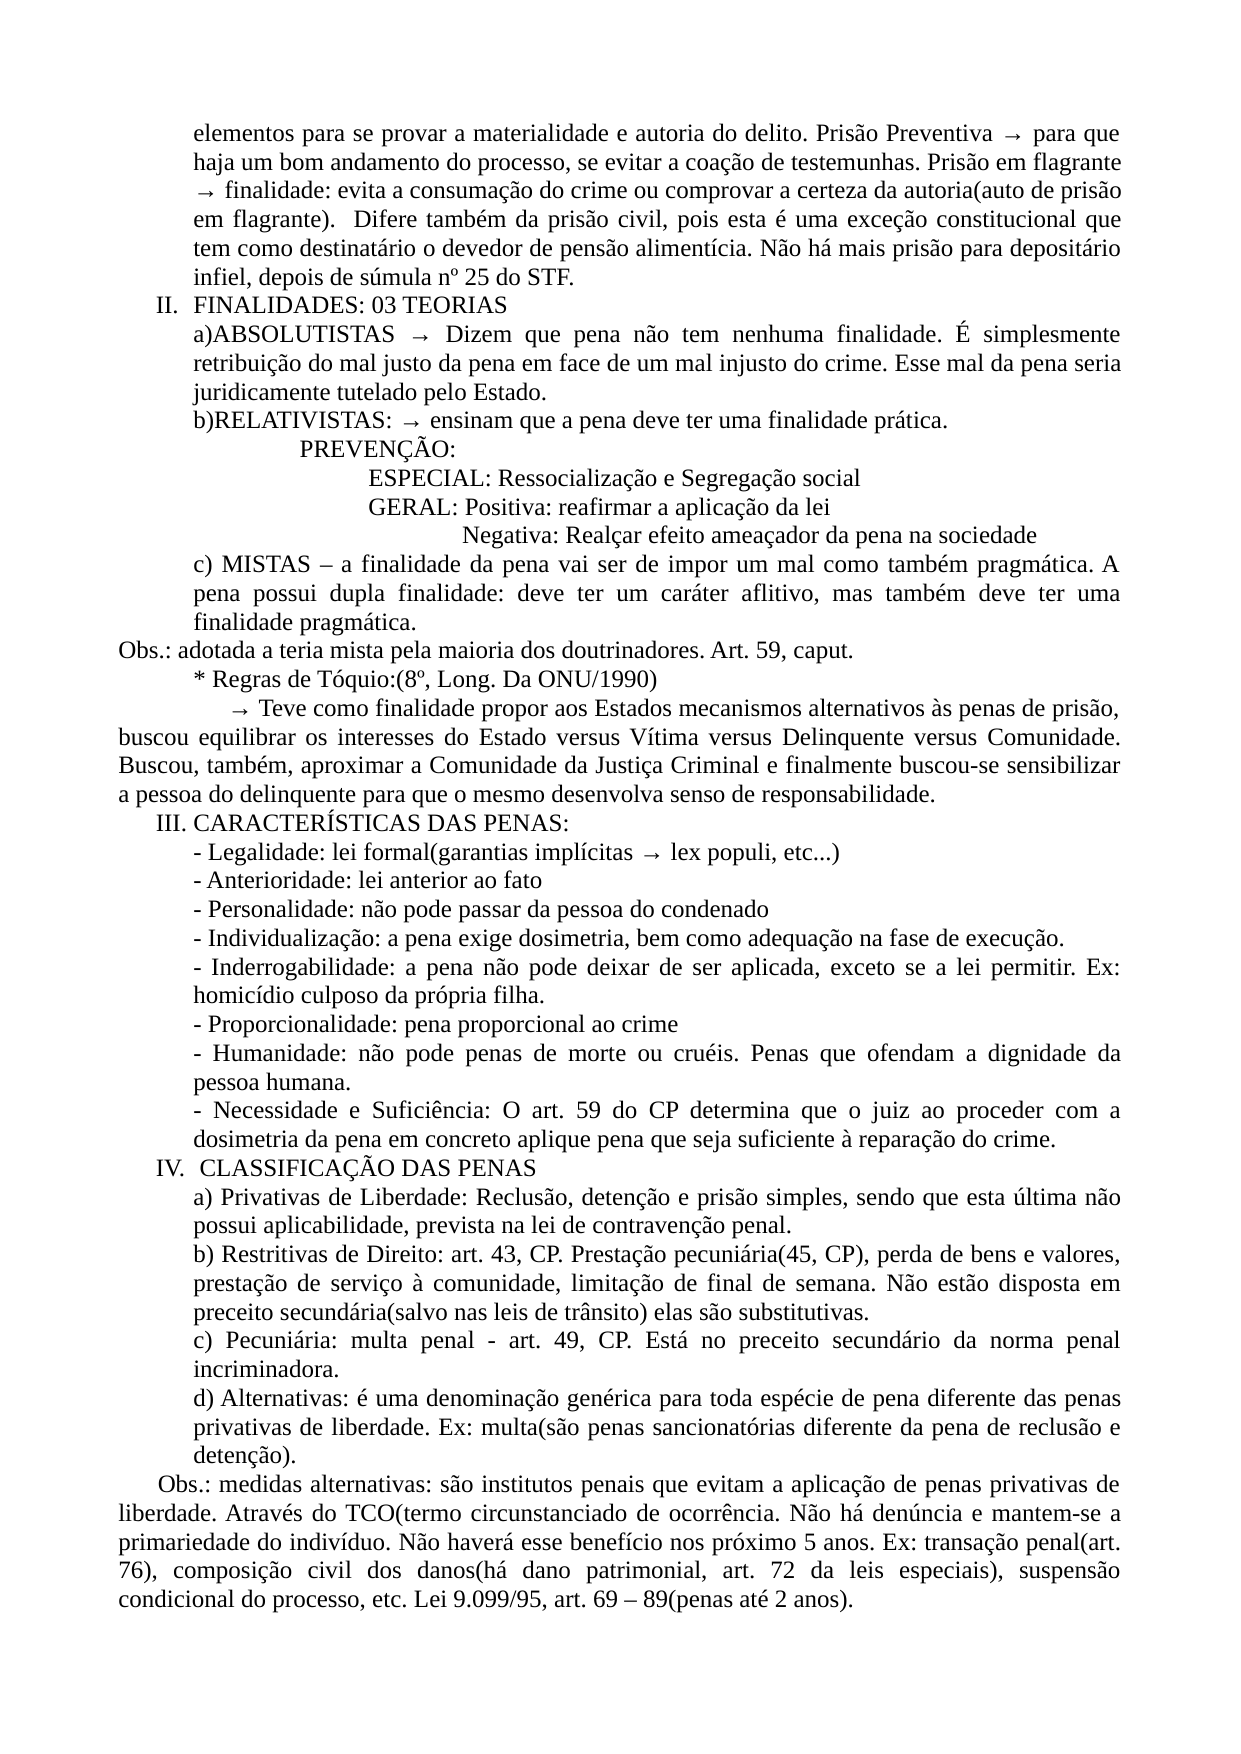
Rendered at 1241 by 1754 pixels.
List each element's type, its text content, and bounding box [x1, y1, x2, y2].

list FINALIDADES: 03 TEORIAS [156, 291, 1122, 319]
text Obs.: adotada a teria mista pela maioria dos doutrinadores. Art. 59, caput. [118, 636, 1122, 664]
list - Inderrogabilidade: a pena não pode deixar de ser aplicada, exceto se a lei permitir. Ex: homicídio culposo da própria filha. [156, 952, 1122, 1009]
list c) Pecuniária: multa penal - art. 49, CP. Está no preceito secundário da norma penal incriminadora. [156, 1326, 1122, 1383]
list - Humanidade: não pode penas de morte ou cruéis. Penas que ofendam a dignidade da pessoa humana. [156, 1038, 1122, 1096]
list PREVENÇÃO: [156, 434, 1122, 463]
list - Personalidade: não pode passar da pessoa do condenado [156, 894, 1122, 923]
list GERAL: Positiva: reafirmar a aplicação da lei [156, 492, 1122, 521]
list - Proporcionalidade: pena proporcional ao crime [156, 1009, 1122, 1038]
list d) Alternativas: é uma denominação genérica para toda espécie de pena diferente das penas privativas de liberdade. Ex: multa(são penas sancionatórias diferente da pena de reclusão e detenção). [156, 1383, 1122, 1469]
list - Legalidade: lei formal(garantias implícitas → lex populi, etc...) [156, 837, 1122, 866]
list a) Privativas de Liberdade: Reclusão, detenção e prisão simples, sendo que esta última não possui aplicabilidade, prevista na lei de contravenção penal. [156, 1182, 1122, 1239]
list b) Restritivas de Direito: art. 43, CP. Prestação pecuniária(45, CP), perda de bens e valores, prestação de serviço à comunidade, limitação de final de semana. Não estão disposta em preceito secundária(salvo nas leis de trânsito) elas são substitutivas. [156, 1239, 1122, 1326]
list CARACTERÍSTICAS DAS PENAS: [156, 808, 1122, 837]
list Negativa: Realçar efeito ameaçador da pena na sociedade [156, 521, 1122, 549]
list * Regras de Tóquio:(8º, Long. Da ONU/1990) [156, 664, 1122, 693]
list c) MISTAS – a finalidade da pena vai ser de impor um mal como também pragmática. A pena possui dupla finalidade: deve ter um caráter aflitivo, mas também deve ter uma finalidade pragmática. [156, 549, 1122, 636]
list elementos para se provar a materialidade e autoria do delito. Prisão Preventiva → para que haja um bom andamento do processo, se evitar a coação de testemunhas. Prisão em flagrante → finalidade: evita a consumação do crime ou comprovar a certeza da autoria(auto de prisão em flagrante). Difere também da prisão civil, pois esta é uma exceção constitucional que tem como destinatário o devedor de pensão alimentícia. Não há mais prisão para depositário infiel, depois de súmula nº 25 do STF. [156, 118, 1122, 291]
list b)RELATIVISTAS: → ensinam que a pena deve ter uma finalidade prática. [156, 406, 1122, 434]
list - Necessidade e Suficiência: O art. 59 do CP determina que o juiz ao proceder com a dosimetria da pena em concreto aplique pena que seja suficiente à reparação do crime. [156, 1096, 1122, 1153]
list CLASSIFICAÇÃO DAS PENAS [156, 1153, 1122, 1182]
list - Anterioridade: lei anterior ao fato [156, 866, 1122, 894]
text → Teve como finalidade propor aos Estados mecanismos alternativos às penas de prisão, buscou equilibrar os interesses do Estado versus Vítima versus Delinquente versus Comunidade. Buscou, também, aproximar a Comunidade da Justiça Criminal e finalmente buscou-se sensibilizar a pessoa do delinquente para que o mesmo desenvolva senso de responsabilidade. [118, 693, 1122, 808]
list ESPECIAL: Ressocialização e Segregação social [156, 463, 1122, 492]
list - Individualização: a pena exige dosimetria, bem como adequação na fase de execução. [156, 923, 1122, 952]
list a)ABSOLUTISTAS → Dizem que pena não tem nenhuma finalidade. É simplesmente retribuição do mal justo da pena em face de um mal injusto do crime. Esse mal da pena seria juridicamente tutelado pelo Estado. [156, 319, 1122, 406]
text Obs.: medidas alternativas: são institutos penais que evitam a aplicação de penas privativas de liberdade. Através do TCO(termo circunstanciado de ocorrência. Não há denúncia e mantem-se a primariedade do indivíduo. Não haverá esse benefício nos próximo 5 anos. Ex: transação penal(art. 76), composição civil dos danos(há dano patrimonial, art. 72 da leis especiais), suspensão condicional do processo, etc. Lei 9.099/95, art. 69 – 89(penas até 2 anos). [118, 1469, 1122, 1613]
